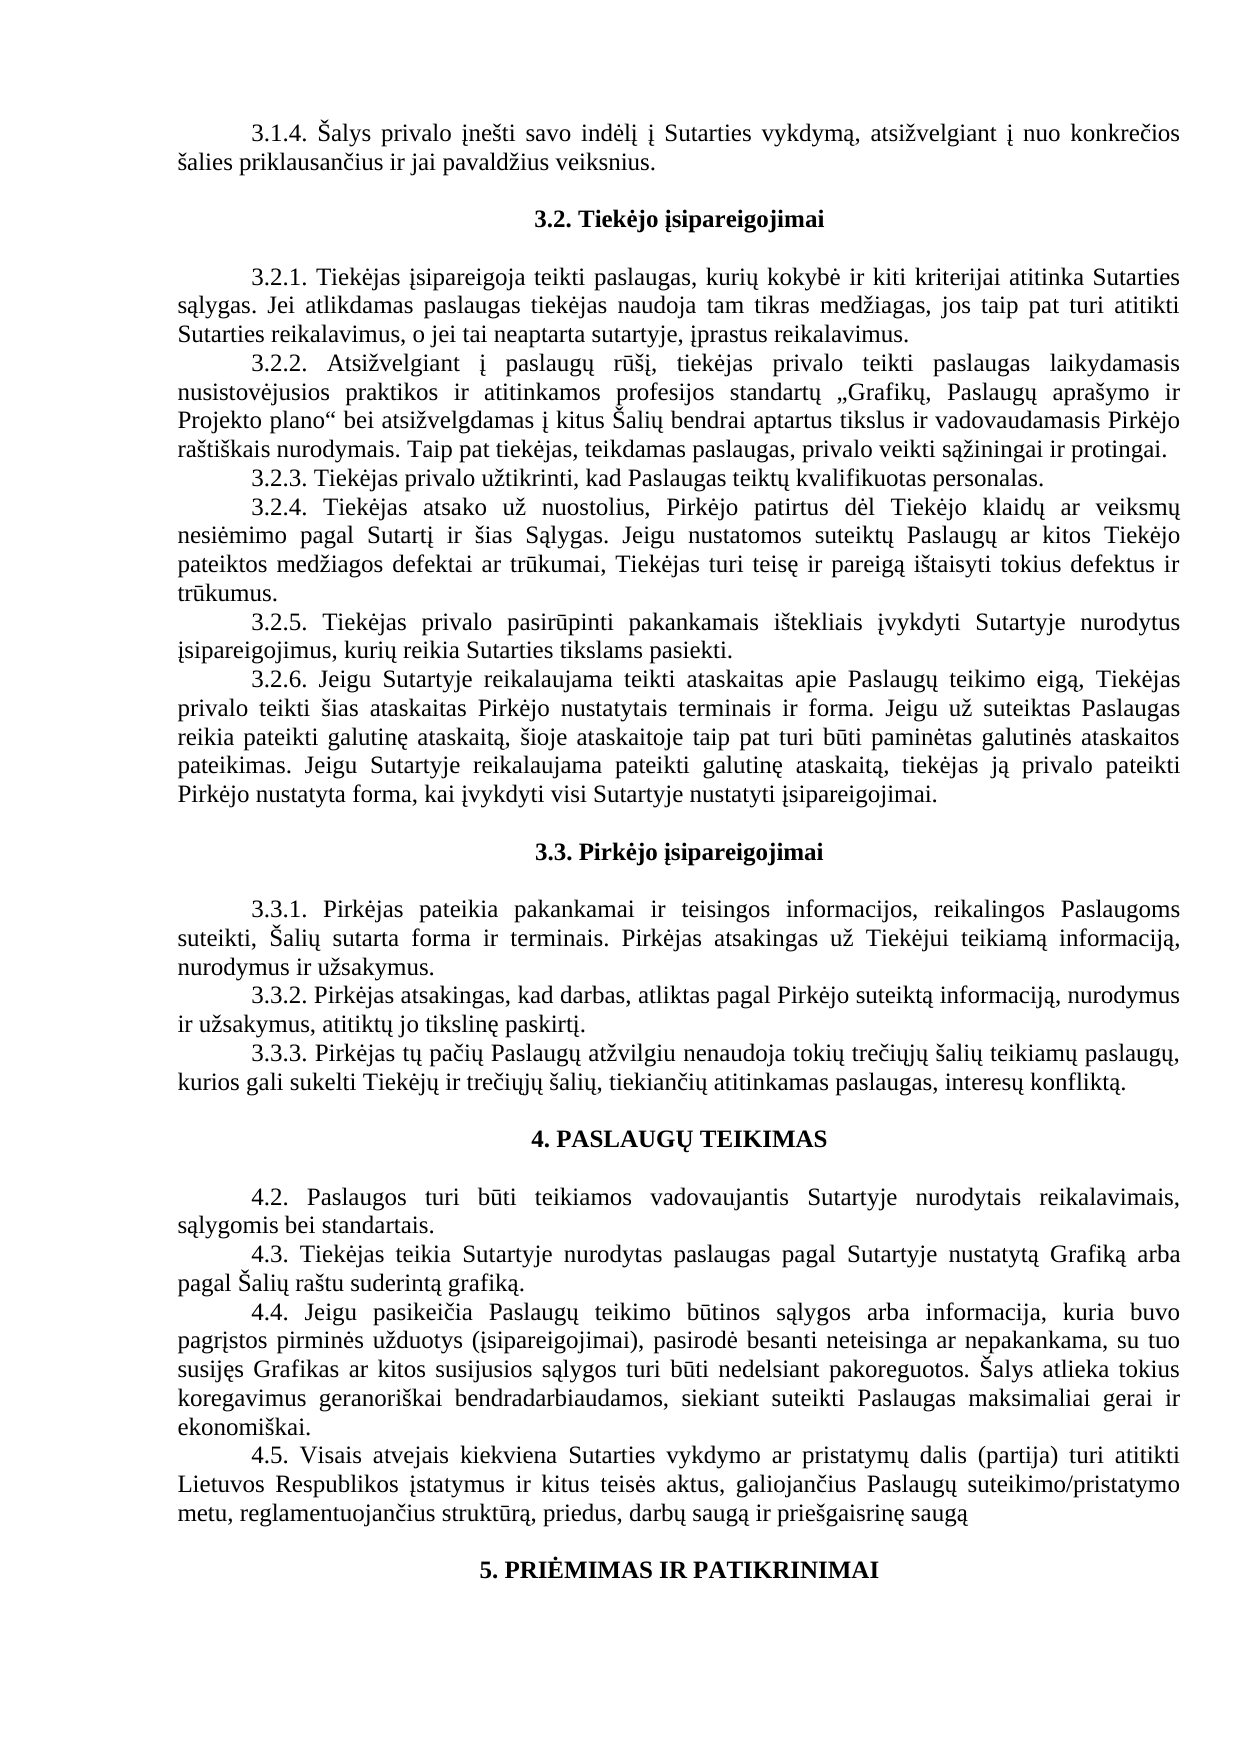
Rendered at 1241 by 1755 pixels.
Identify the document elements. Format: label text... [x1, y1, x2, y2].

text 4.2. Paslaugos turi būti teikiamos vadovaujantis Sutartyje nurodytais reikalavimais, sąlygomis bei standartais. [177, 1182, 1181, 1239]
text 3.1.4. Šalys privalo įnešti savo indėlį į Sutarties vykdymą, atsižvelgiant į nuo konkrečios šalies priklausančius ir jai pavaldžius veiksnius. [177, 118, 1181, 176]
text 4. Paslaugų teikimas [177, 1124, 1181, 1153]
text 5. Priėmimas ir patikrinimai [177, 1556, 1181, 1584]
text 3.2.3. Tiekėjas privalo užtikrinti, kad Paslaugas teiktų kvalifikuotas personalas. [177, 463, 1181, 492]
text 4.5. Visais atvejais kiekviena Sutarties vykdymo ar pristatymų dalis (partija) turi atitikti Lietuvos Respublikos įstatymus ir kitus teisės aktus, galiojančius Paslaugų suteikimo/pristatymo metu, reglamentuojančius struktūrą, priedus, darbų saugą ir priešgaisrinę saugą [177, 1441, 1181, 1527]
text 3.2.6. Jeigu Sutartyje reikalaujama teikti ataskaitas apie Paslaugų teikimo eigą, Tiekėjas privalo teikti šias ataskaitas Pirkėjo nustatytais terminais ir forma. Jeigu už suteiktas Paslaugas reikia pateikti galutinę ataskaitą, šioje ataskaitoje taip pat turi būti paminėtas galutinės ataskaitos pateikimas. Jeigu Sutartyje reikalaujama pateikti galutinę ataskaitą, tiekėjas ją privalo pateikti Pirkėjo nustatyta forma, kai įvykdyti visi Sutartyje nustatyti įsipareigojimai. [177, 664, 1181, 808]
text 3.3.1. Pirkėjas pateikia pakankamai ir teisingos informacijos, reikalingos Paslaugoms suteikti, Šalių sutarta forma ir terminais. Pirkėjas atsakingas už Tiekėjui teikiamą informaciją, nurodymus ir užsakymus. [177, 894, 1181, 981]
text 3.2.1. Tiekėjas įsipareigoja teikti paslaugas, kurių kokybė ir kiti kriterijai atitinka Sutarties sąlygas. Jei atlikdamas paslaugas tiekėjas naudoja tam tikras medžiagas, jos taip pat turi atitikti Sutarties reikalavimus, o jei tai neaptarta sutartyje, įprastus reikalavimus. [177, 262, 1181, 348]
text 4.4. Jeigu pasikeičia Paslaugų teikimo būtinos sąlygos arba informacija, kuria buvo pagrįstos pirminės užduotys (įsipareigojimai), pasirodė besanti neteisinga ar nepakankama, su tuo susijęs Grafikas ar kitos susijusios sąlygos turi būti nedelsiant pakoreguotos. Šalys atlieka tokius koregavimus geranoriškai bendradarbiaudamos, siekiant suteikti Paslaugas maksimaliai gerai ir ekonomiškai. [177, 1297, 1181, 1441]
text 3.3.2. Pirkėjas atsakingas, kad darbas, atliktas pagal Pirkėjo suteiktą informaciją, nurodymus ir užsakymus, atitiktų jo tikslinę paskirtį. [177, 981, 1181, 1038]
text 3.3.3. Pirkėjas tų pačių Paslaugų atžvilgiu nenaudoja tokių trečiųjų šalių teikiamų paslaugų, kurios gali sukelti Tiekėjų ir trečiųjų šalių, tiekiančių atitinkamas paslaugas, interesų konfliktą. [177, 1038, 1181, 1096]
text 3.2. Tiekėjo įsipareigojimai [177, 204, 1181, 233]
text 3.2.4. Tiekėjas atsako už nuostolius, Pirkėjo patirtus dėl Tiekėjo klaidų ar veiksmų nesiėmimo pagal Sutartį ir šias Sąlygas. Jeigu nustatomos suteiktų Paslaugų ar kitos Tiekėjo pateiktos medžiagos defektai ar trūkumai, Tiekėjas turi teisę ir pareigą ištaisyti tokius defektus ir trūkumus. [177, 492, 1181, 607]
text 3.2.5. Tiekėjas privalo pasirūpinti pakankamais ištekliais įvykdyti Sutartyje nurodytus įsipareigojimus, kurių reikia Sutarties tikslams pasiekti. [177, 607, 1181, 664]
text 3.3. Pirkėjo įsipareigojimai [177, 837, 1181, 866]
text 4.3. Tiekėjas teikia Sutartyje nurodytas paslaugas pagal Sutartyje nustatytą Grafiką arba pagal Šalių raštu suderintą grafiką. [177, 1239, 1181, 1297]
text 3.2.2. Atsižvelgiant į paslaugų rūšį, tiekėjas privalo teikti paslaugas laikydamasis nusistovėjusios praktikos ir atitinkamos profesijos standartų „Grafikų, Paslaugų aprašymo ir Projekto plano“ bei atsižvelgdamas į kitus Šalių bendrai aptartus tikslus ir vadovaudamasis Pirkėjo raštiškais nurodymais. Taip pat tiekėjas, teikdamas paslaugas, privalo veikti sąžiningai ir protingai. [177, 348, 1181, 463]
